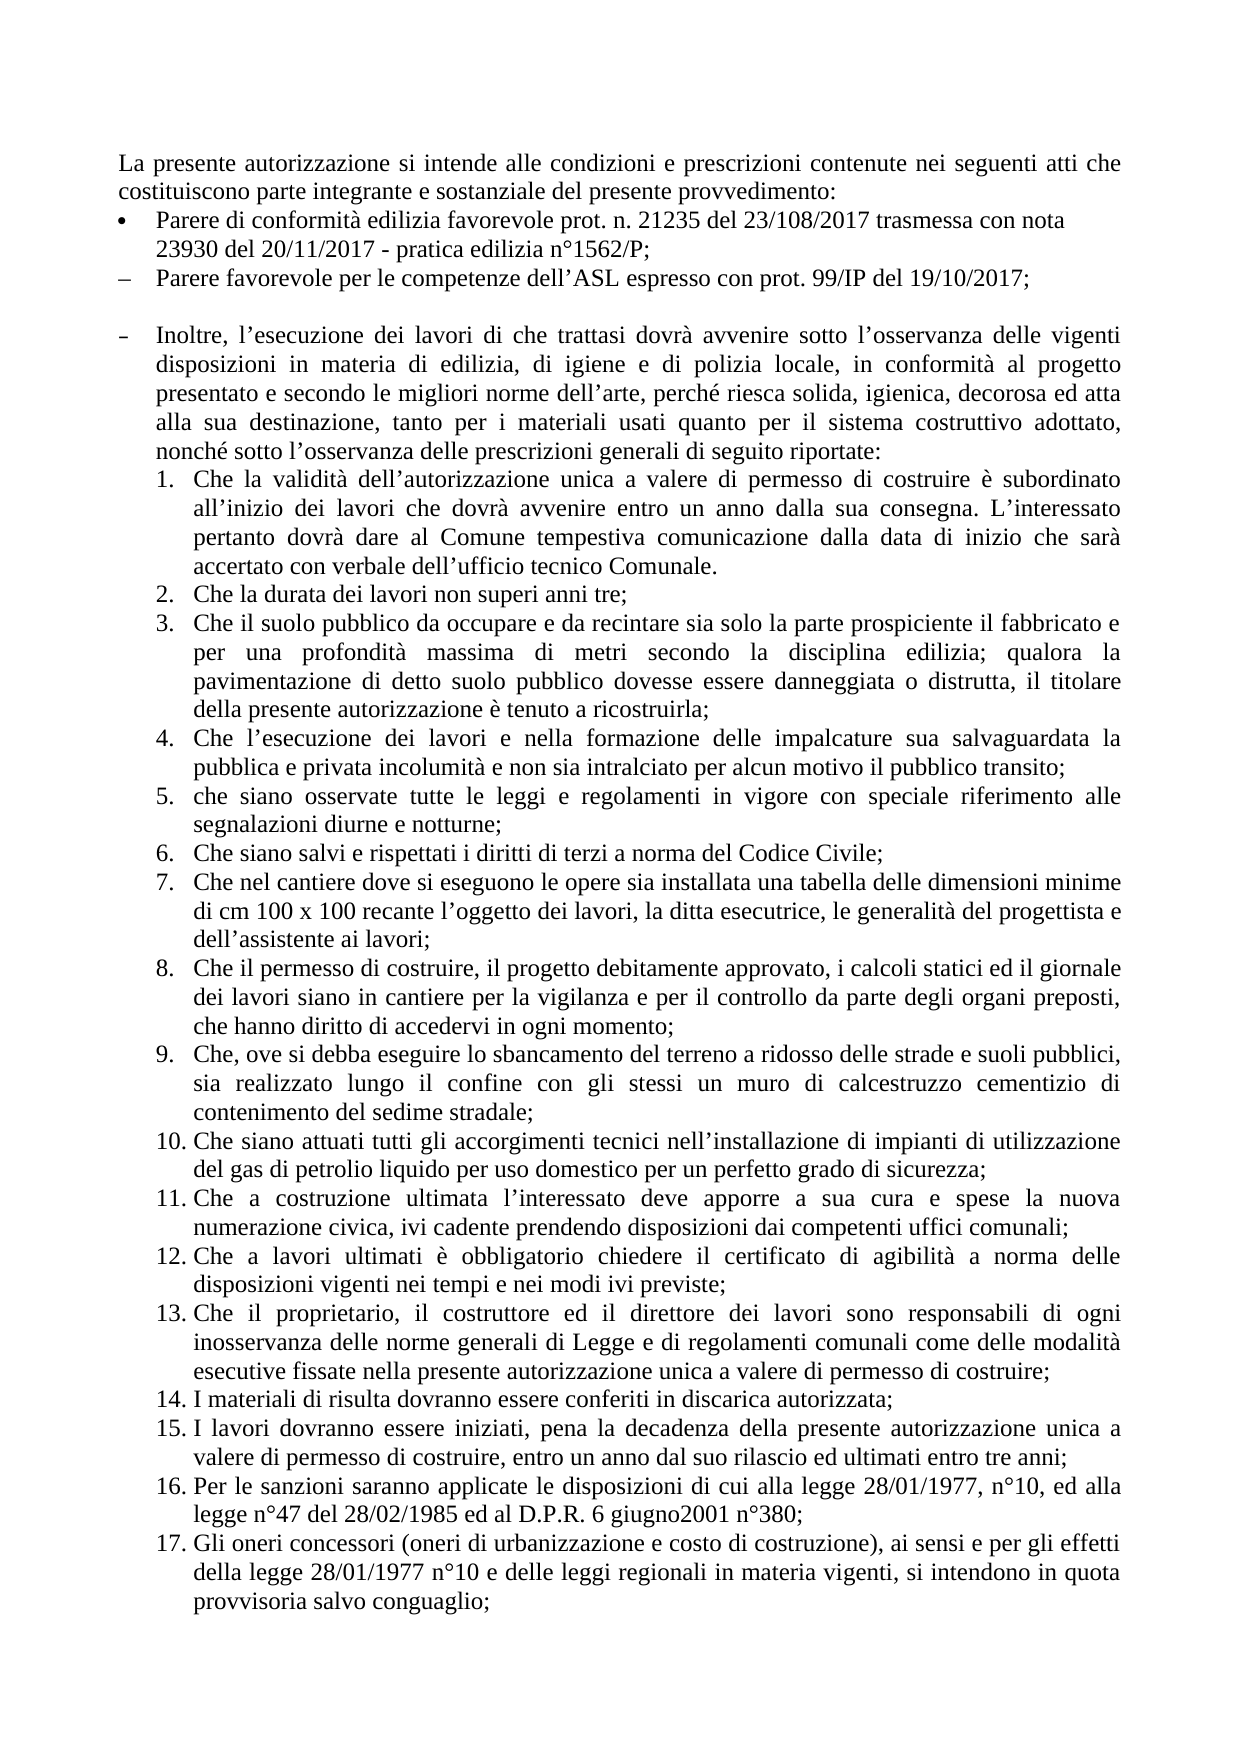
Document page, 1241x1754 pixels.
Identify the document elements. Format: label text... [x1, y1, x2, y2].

list Che nel cantiere dove si eseguono le opere sia installata una tabella delle dimensioni minime di cm 100 x 100 recante l’oggetto dei lavori, la ditta esecutrice, le generalità del progettista e dell’assistente ai lavori; [156, 867, 1122, 953]
list Che siano salvi e rispettati i diritti di terzi a norma del Codice Civile; [156, 838, 1122, 867]
list Parere di conformità edilizia favorevole prot. n. 21235 del 23/108/2017 trasmessa con nota 23930 del 20/11/2017 - pratica edilizia n°1562/P; [118, 205, 1122, 263]
list Che l’esecuzione dei lavori e nella formazione delle impalcature sua salvaguardata la pubblica e privata incolumità e non sia intralciato per alcun motivo il pubblico transito; [156, 723, 1122, 781]
list I lavori dovranno essere iniziati, pena la decadenza della presente autorizzazione unica a valere di permesso di costruire, entro un anno dal suo rilascio ed ultimati entro tre anni; [156, 1413, 1122, 1471]
list Che siano attuati tutti gli accorgimenti tecnici nell’installazione di impianti di utilizzazione del gas di petrolio liquido per uso domestico per un perfetto grado di sicurezza; [156, 1126, 1122, 1183]
list Parere favorevole per le competenze dell’ASL espresso con prot. 99/IP del 19/10/2017; [118, 263, 1122, 291]
list Per le sanzioni saranno applicate le disposizioni di cui alla legge 28/01/1977, n°10, ed alla legge n°47 del 28/02/1985 ed al D.P.R. 6 giugno2001 n°380; [156, 1471, 1122, 1528]
list Che il permesso di costruire, il progetto debitamente approvato, i calcoli statici ed il giornale dei lavori siano in cantiere per la vigilanza e per il controllo da parte degli organi preposti, che hanno diritto di accedervi in ogni momento; [156, 953, 1122, 1039]
list I materiali di risulta dovranno essere conferiti in discarica autorizzata; [156, 1384, 1122, 1413]
list Gli oneri concessori (oneri di urbanizzazione e costo di costruzione), ai sensi e per gli effetti della legge 28/01/1977 n°10 e delle leggi regionali in materia vigenti, si intendono in quota provvisoria salvo conguaglio; [156, 1528, 1122, 1614]
list Inoltre, l’esecuzione dei lavori di che trattasi dovrà avvenire sotto l’osservanza delle vigenti disposizioni in materia di edilizia, di igiene e di polizia locale, in conformità al progetto presentato e secondo le migliori norme dell’arte, perché riesca solida, igienica, decorosa ed atta alla sua destinazione, tanto per i materiali usati quanto per il sistema costruttivo adottato, nonché sotto l’osservanza delle prescrizioni generali di seguito riportate: [118, 320, 1122, 464]
list Che il suolo pubblico da occupare e da recintare sia solo la parte prospiciente il fabbricato e per una profondità massima di metri secondo la disciplina edilizia; qualora la pavimentazione di detto suolo pubblico dovesse essere danneggiata o distrutta, il titolare della presente autorizzazione è tenuto a ricostruirla; [156, 608, 1122, 723]
list Che la validità dell’autorizzazione unica a valere di permesso di costruire è subordinato all’inizio dei lavori che dovrà avvenire entro un anno dalla sua consegna. L’interessato pertanto dovrà dare al Comune tempestiva comunicazione dalla data di inizio che sarà accertato con verbale dell’ufficio tecnico Comunale. [156, 464, 1122, 579]
list Che, ove si debba eseguire lo sbancamento del terreno a ridosso delle strade e suoli pubblici, sia realizzato lungo il confine con gli stessi un muro di calcestruzzo cementizio di contenimento del sedime stradale; [156, 1039, 1122, 1126]
text La presente autorizzazione si intende alle condizioni e prescrizioni contenute nei seguenti atti che costituiscono parte integrante e sostanziale del presente provvedimento: [118, 148, 1122, 205]
list Che a lavori ultimati è obbligatorio chiedere il certificato di agibilità a norma delle disposizioni vigenti nei tempi e nei modi ivi previste; [156, 1241, 1122, 1298]
list Che a costruzione ultimata l’interessato deve apporre a sua cura e spese la nuova numerazione civica, ivi cadente prendendo disposizioni dai competenti uffici comunali; [156, 1183, 1122, 1241]
list Che la durata dei lavori non superi anni tre; [156, 579, 1122, 608]
list Che il proprietario, il costruttore ed il direttore dei lavori sono responsabili di ogni inosservanza delle norme generali di Legge e di regolamenti comunali come delle modalità esecutive fissate nella presente autorizzazione unica a valere di permesso di costruire; [156, 1298, 1122, 1384]
list che siano osservate tutte le leggi e regolamenti in vigore con speciale riferimento alle segnalazioni diurne e notturne; [156, 781, 1122, 838]
